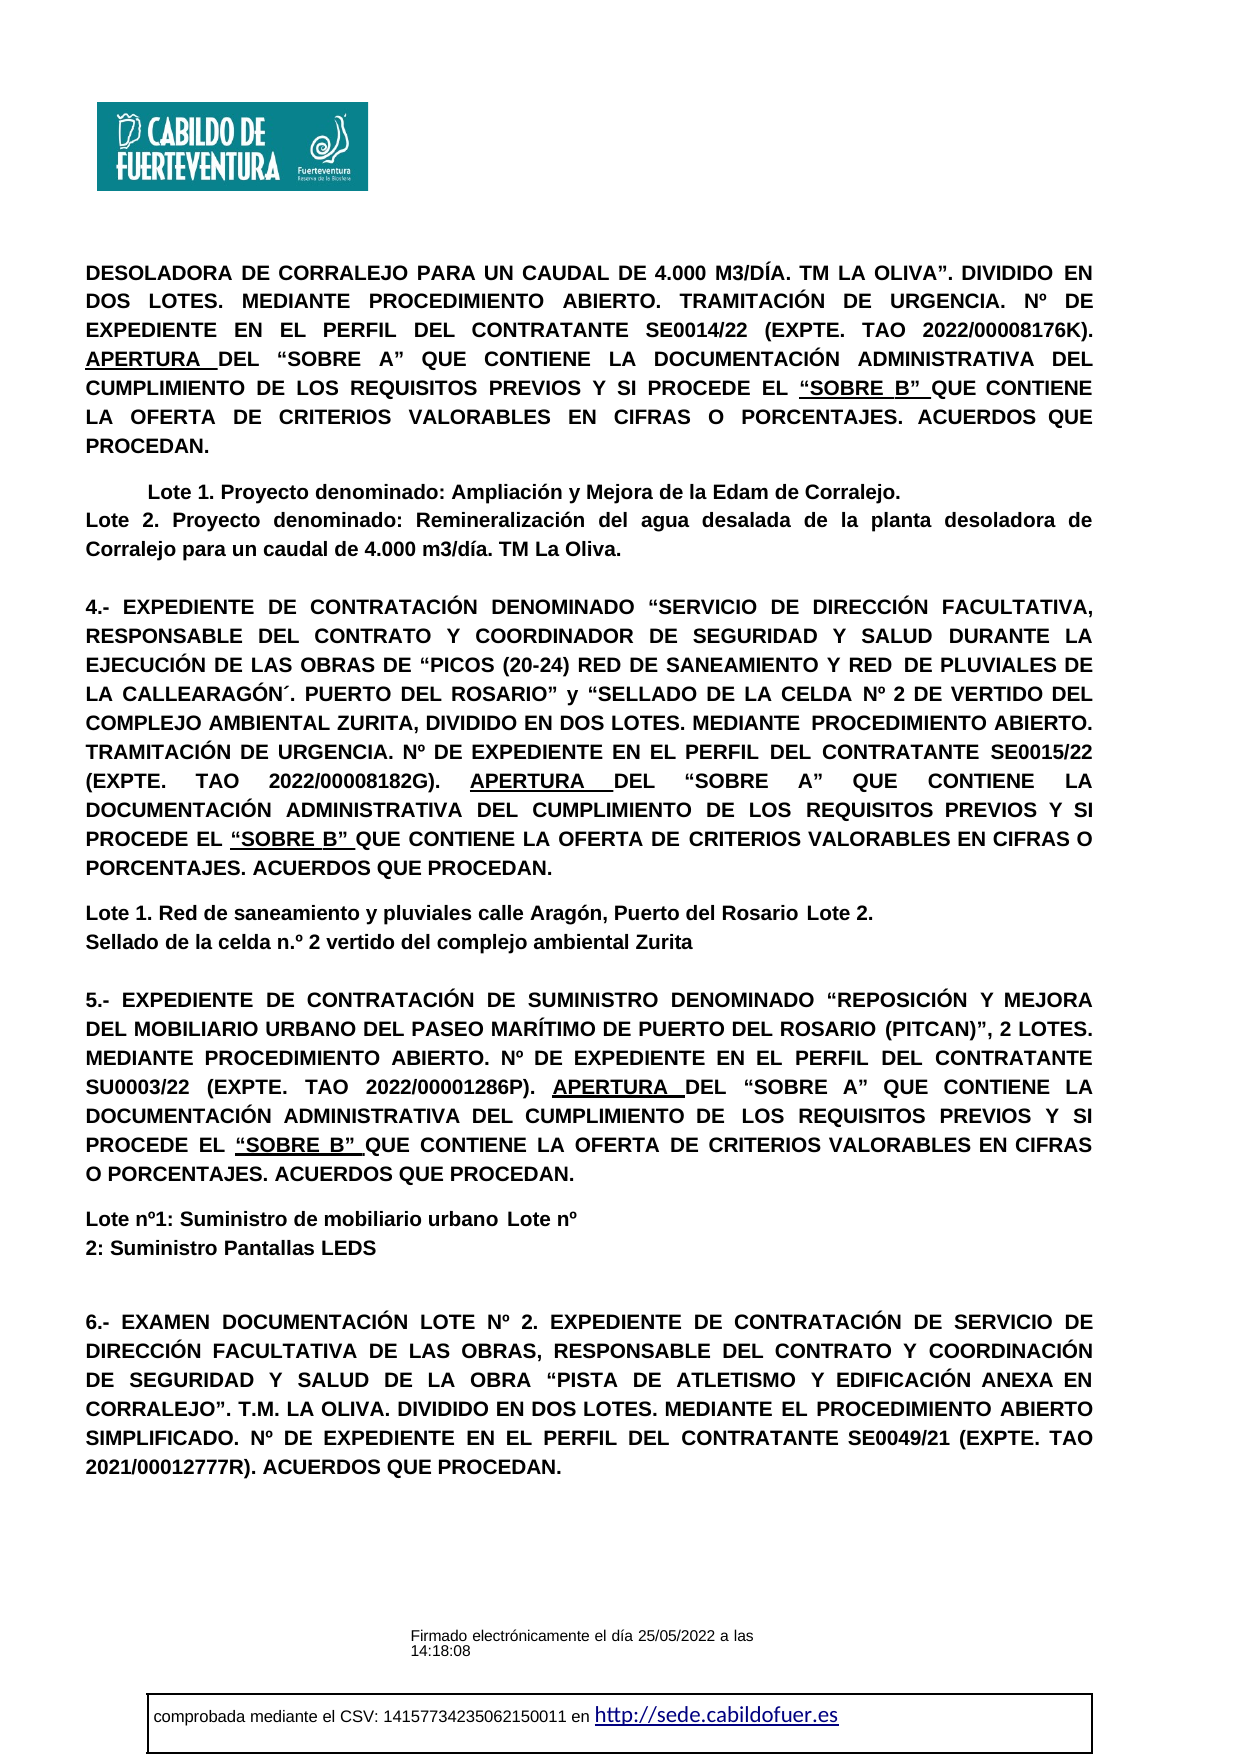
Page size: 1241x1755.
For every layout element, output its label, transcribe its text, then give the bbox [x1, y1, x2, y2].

text 5.- EXPEDIENTE DE CONTRATACIÓN DE SUMINISTRO DENOMINADO “REPOSICIÓN Y MEJORA DEL MOBILIARIO URBANO DEL PASEO MARÍTIMO DE PUERTO DEL ROSARIO (PITCAN)”, 2 LOTES. MEDIANTE PROCEDIMIENTO ABIERTO. Nº DE EXPEDIENTE EN EL PERFIL DEL CONTRATANTE SU0003/22 (EXPTE. TAO 2022/00001286P). APERTURA DEL “SOBRE A” QUE CONTIENE LA DOCUMENTACIÓN ADMINISTRATIVA DEL CUMPLIMIENTO DE LOS REQUISITOS PREVIOS Y SI PROCEDE EL “SOBRE B” QUE CONTIENE LA OFERTA DE CRITERIOS VALORABLES EN CIFRAS O PORCENTAJES. ACUERDOS QUE PROCEDAN. [85, 988, 1093, 1185]
text Lote nº1: Suministro de mobiliario urbano Lote nº 2: Suministro Pantallas LEDS [85, 1207, 599, 1260]
text Lote 1. Red de saneamiento y pluviales calle Aragón, Puerto del Rosario Lote 2. Sellado de la celda n.º 2 vertido del complejo ambiental Zurita [85, 901, 897, 954]
text 4.- EXPEDIENTE DE CONTRATACIÓN DENOMINADO “SERVICIO DE DIRECCIÓN FACULTATIVA, RESPONSABLE DEL CONTRATO Y COORDINADOR DE SEGURIDAD Y SALUD DURANTE LA EJECUCIÓN DE LAS OBRAS DE “PICOS (20-24) RED DE SANEAMIENTO Y RED DE PLUVIALES DE LA CALLEARAGÓN´. PUERTO DEL ROSARIO” y “SELLADO DE LA CELDA Nº 2 DE VERTIDO DEL COMPLEJO AMBIENTAL ZURITA, DIVIDIDO EN DOS LOTES. MEDIANTE PROCEDIMIENTO ABIERTO. TRAMITACIÓN DE URGENCIA. Nº DE EXPEDIENTE EN EL PERFIL DEL CONTRATANTE SE0015/22 (EXPTE. TAO 2022/00008182G). APERTURA DEL “SOBRE A” QUE CONTIENE LA DOCUMENTACIÓN ADMINISTRATIVA DEL CUMPLIMIENTO DE LOS REQUISITOS PREVIOS Y SI PROCEDE EL “SOBRE B” QUE CONTIENE LA OFERTA DE CRITERIOS VALORABLES EN CIFRAS O PORCENTAJES. ACUERDOS QUE PROCEDAN. [85, 595, 1093, 879]
text Lote 2. Proyecto denominado: Remineralización del agua desalada de la planta desoladora de Corralejo para un caudal de 4.000 m3/día. TM La Oliva. [85, 508, 1093, 561]
text Firmado electrónicamente el día 25/05/2022 a las 14:18:08 [410, 1628, 763, 1660]
text 6.- EXAMEN DOCUMENTACIÓN LOTE Nº 2. EXPEDIENTE DE CONTRATACIÓN DE SERVICIO DE DIRECCIÓN FACULTATIVA DE LAS OBRAS, RESPONSABLE DEL CONTRATO Y COORDINACIÓN DE SEGURIDAD Y SALUD DE LA OBRA “PISTA DE ATLETISMO Y EDIFICACIÓN ANEXA EN CORRALEJO”. T.M. LA OLIVA. DIVIDIDO EN DOS LOTES. MEDIANTE EL PROCEDIMIENTO ABIERTO SIMPLIFICADO. Nº DE EXPEDIENTE EN EL PERFIL DEL CONTRATANTE SE0049/21 (EXPTE. TAO 2021/00012777R). ACUERDOS QUE PROCEDAN. [85, 1310, 1093, 1479]
text DESOLADORA DE CORRALEJO PARA UN CAUDAL DE 4.000 M3/DÍA. TM LA OLIVA”. DIVIDIDO EN DOS LOTES. MEDIANTE PROCEDIMIENTO ABIERTO. TRAMITACIÓN DE URGENCIA. Nº DE EXPEDIENTE EN EL PERFIL DEL CONTRATANTE SE0014/22 (EXPTE. TAO 2022/00008176K). APERTURA DEL “SOBRE A” QUE CONTIENE LA DOCUMENTACIÓN ADMINISTRATIVA DEL CUMPLIMIENTO DE LOS REQUISITOS PREVIOS Y SI PROCEDE EL “SOBRE B” QUE CONTIENE LA OFERTA DE CRITERIOS VALORABLES EN CIFRAS O PORCENTAJES. ACUERDOS QUE PROCEDAN. [85, 260, 1093, 458]
text Lote 1. Proyecto denominado: Ampliación y Mejora de la Edam de Corralejo. [147, 479, 1107, 503]
